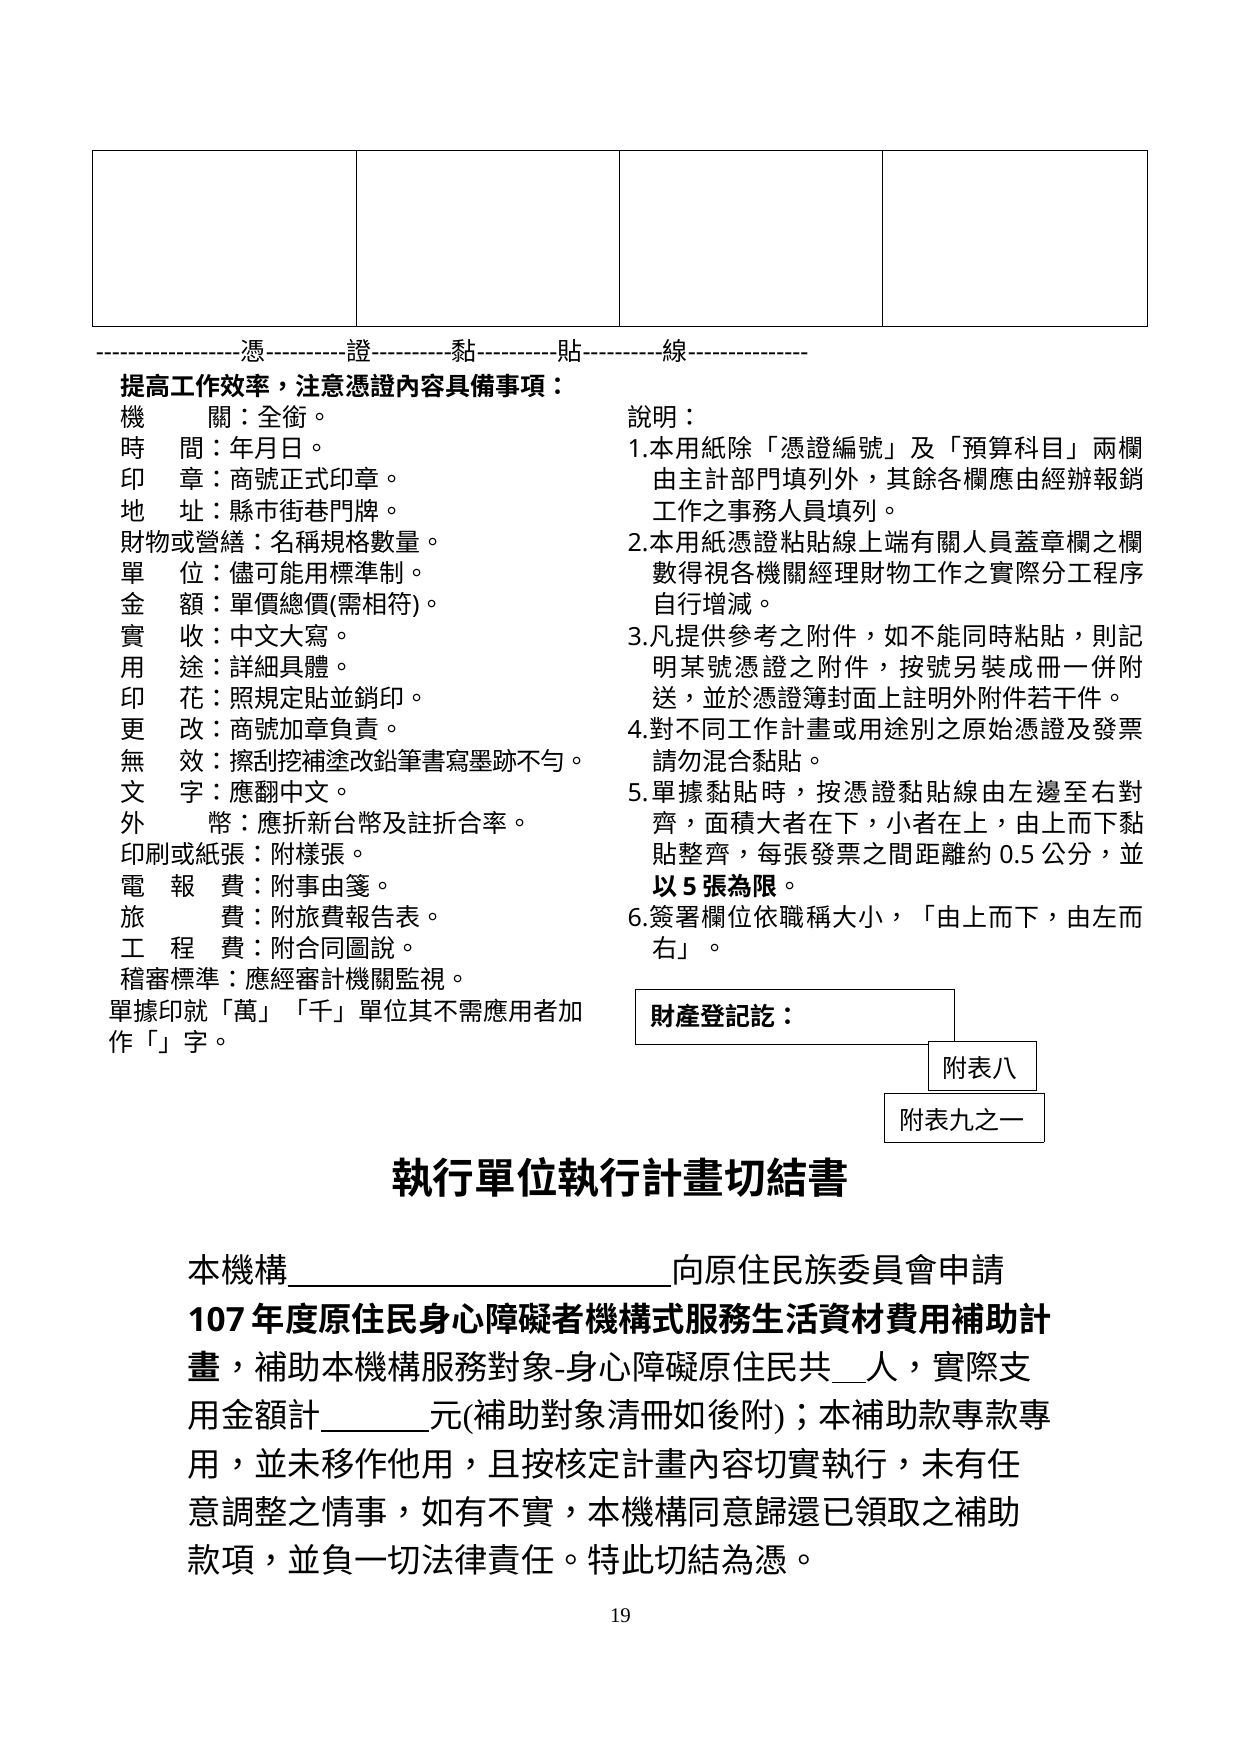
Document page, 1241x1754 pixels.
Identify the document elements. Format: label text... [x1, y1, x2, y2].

table_cell 說明： 1.本用紙除「憑證編號」及「預算科目」兩欄由主計部門填列外，其餘各欄應由經辦報銷工作之事務人員填列。 2.本用紙憑證粘貼線上端有關人員蓋章欄之欄數得視各機關經理財物工作之實際分工程序自行增減。 3.凡提供參考之附件，如不能同時粘貼，則記明某號憑證之附件，按號另裝成冊一併附送，並於憑證簿封面上註明外附件若干件。 4.對不同工作計畫或用途別之原始憑證及發票請勿混合黏貼。 5.單據黏貼時，按憑證黏貼線由左邊至右對齊，面積大者在下，小者在上，由上而下黏貼整齊，每張發票之間距離約0.5公分，並以5張為限。 6.簽署欄位依職稱大小，「由上而下，由左而右」。 [625, 370, 1147, 1092]
text 附表九之一 [899, 1100, 1029, 1134]
table_cell ------------------憑----------證----------黏----------貼----------線--------------- [93, 327, 1147, 370]
table_cell 提高工作效率，注意憑證內容具備事項： 機 關：全銜。 時 間：年月日。 印 章：商號正式印章。 地 址：縣巿街巷門牌。 財物或營繕：名稱規格數量。 單 位：儘可能用標準制。 金 額：單價總價(需相符)。 實 收：中文大寫。 用 途：詳細具體。 印 花：照規定貼並銷印。 更 改：商號加章負責。 無 效：擦刮挖補塗改鉛筆書寫墨跡不勻。 文 字：應翻中文。 外 幣：應折新台幣及註折合率。 印刷或紙張：附樣張。 電 報 費：附事由箋。 旅 費：附旅費報告表。 工 程 費：附合同圖說。 稽審標準：應經審計機關監視。 單據印就「萬」「千」單位其不需應用者加 作「」字。 [93, 370, 624, 1092]
text 執行單位執行計畫切結書 [187, 1146, 1053, 1206]
table_cell [93, 151, 356, 326]
table_cell [620, 151, 882, 326]
table_cell [883, 151, 1147, 326]
text 本機構 向原住民族委員會申請107年度原住民身心障礙者機構式服務生活資材費用補助計畫，補助本機構服務對象-身心障礙原住民共 人，實際支用金額計 元(補助對象清冊如後附)；本補助款專款專用，並未移作他用，且按核定計畫內容切實執行，未有任意調整之情事，如有不實，本機構同意歸還已領取之補助款項，並負一切法律責任。特此切結為憑。 [187, 1206, 1053, 1582]
text 附表八 [943, 1049, 1022, 1083]
table_cell [357, 151, 619, 326]
text [885, 1094, 1044, 1142]
